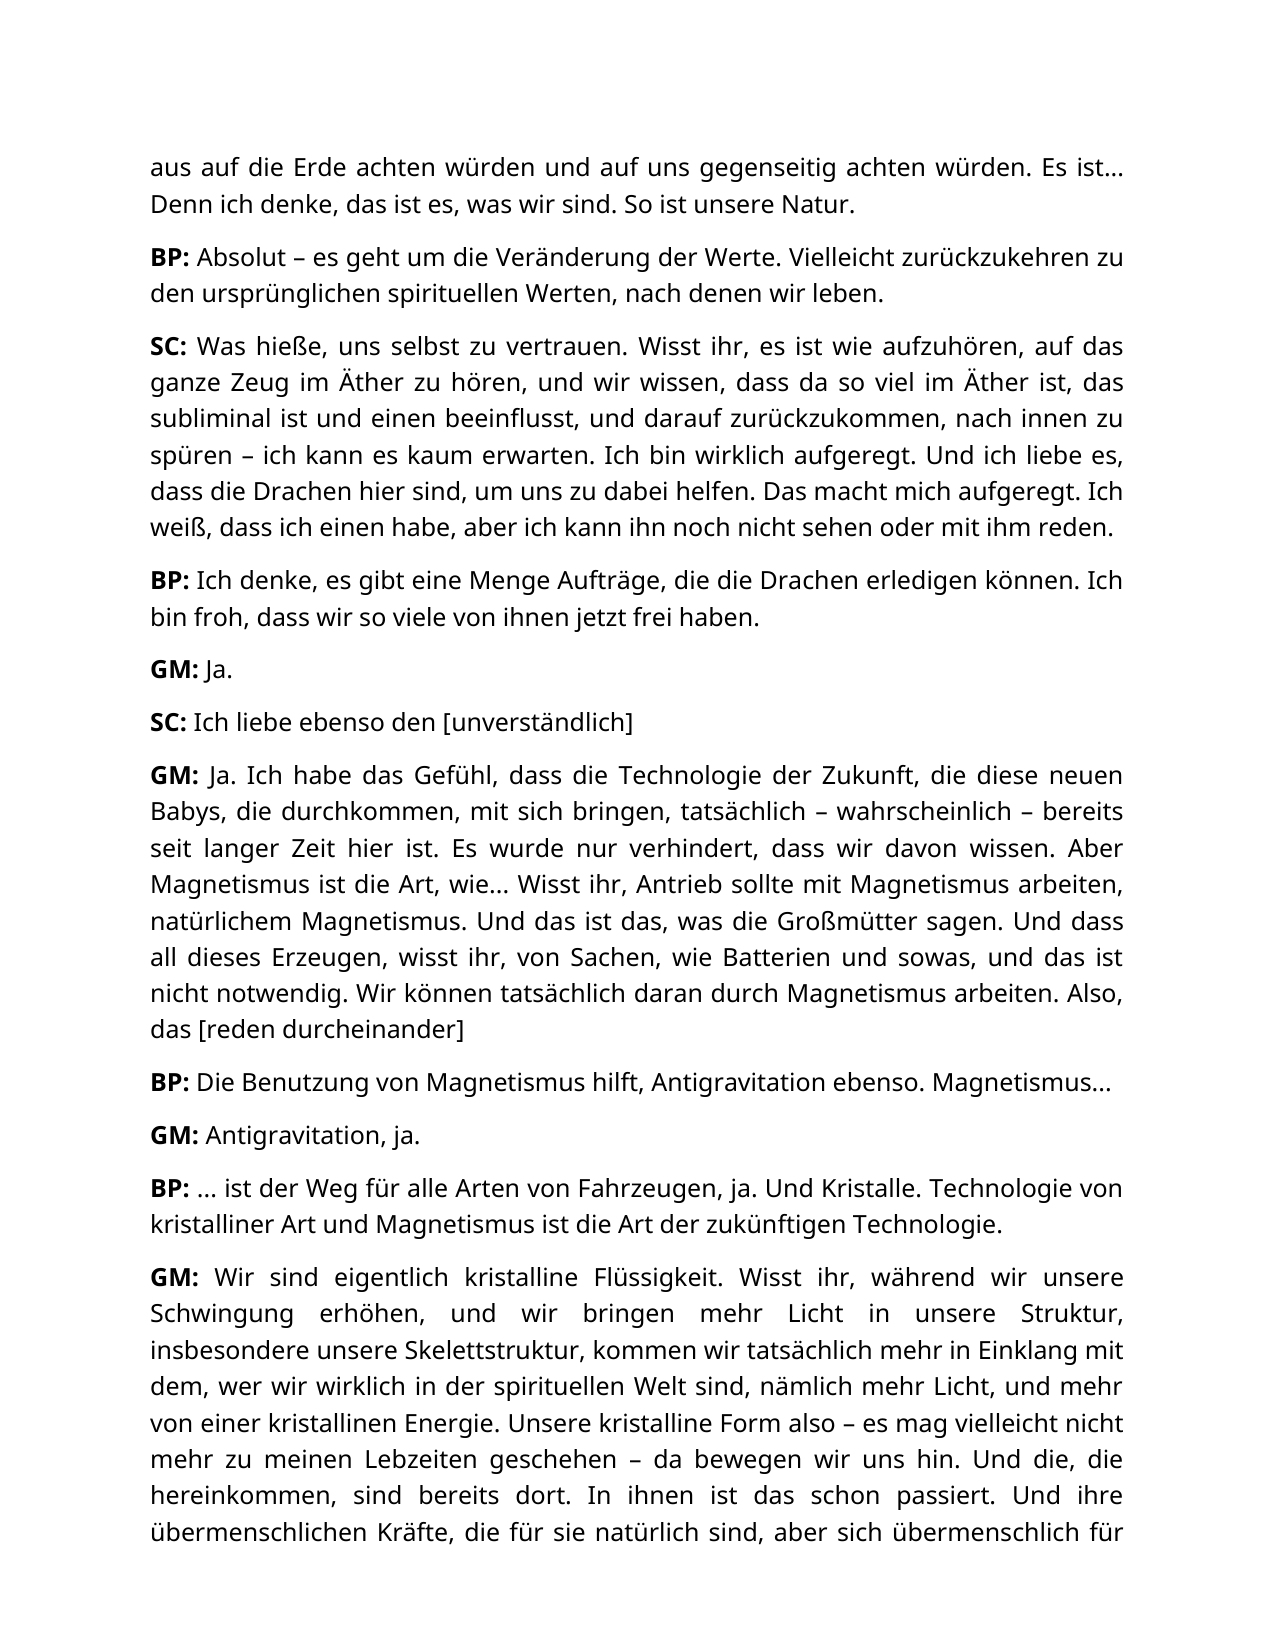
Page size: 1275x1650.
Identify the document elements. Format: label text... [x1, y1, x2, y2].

text SC: Was hieße, uns selbst zu vertrauen. Wisst ihr, es ist wie aufzuhören, auf das ganze Zeug im Äther zu hören, und wir wissen, dass da so viel im Äther ist, das subliminal ist und einen beeinflusst, und darauf zurückzukommen, nach innen zu spüren – ich kann es kaum erwarten. Ich bin wirklich aufgeregt. Und ich liebe es, dass die Drachen hier sind, um uns zu dabei helfen. Das macht mich aufgeregt. Ich weiß, dass ich einen habe, aber ich kann ihn noch nicht sehen oder mit ihm reden. [150, 328, 1125, 544]
text GM: Ja. [150, 652, 1125, 686]
text GM: Ja. Ich habe das Gefühl, dass die Technologie der Zukunft, die diese neuen Babys, die durchkommen, mit sich bringen, tatsächlich – wahrscheinlich – bereits seit langer Zeit hier ist. Es wurde nur verhindert, dass wir davon wissen. Aber Magnetismus ist die Art, wie... Wisst ihr, Antrieb sollte mit Magnetismus arbeiten, natürlichem Magnetismus. Und das ist das, was die Großmütter sagen. Und dass all dieses Erzeugen, wisst ihr, von Sachen, wie Batterien und sowas, und das ist nicht notwendig. Wir können tatsächlich daran durch Magnetismus arbeiten. Also, das [reden durcheinander] [150, 758, 1125, 1046]
text BP: Ich denke, es gibt eine Menge Aufträge, die die Drachen erledigen können. Ich bin froh, dass wir so viele von ihnen jetzt frei haben. [150, 563, 1125, 633]
text BP: ... ist der Weg für alle Arten von Fahrzeugen, ja. Und Kristalle. Technologie von kristalliner Art und Magnetismus ist die Art der zukünftigen Technologie. [150, 1171, 1125, 1241]
text GM: Antigravitation, ja. [150, 1118, 1125, 1152]
text aus auf die Erde achten würden und auf uns gegenseitig achten würden. Es ist... Denn ich denke, das ist es, was wir sind. So ist unsere Natur. [150, 150, 1125, 220]
text BP: Die Benutzung von Magnetismus hilft, Antigravitation ebenso. Magnetismus... [150, 1065, 1125, 1099]
text SC: Ich liebe ebenso den [unverständlich] [150, 705, 1125, 739]
text BP: Absolut – es geht um die Veränderung der Werte. Vielleicht zurückzukehren zu den ursprünglichen spirituellen Werten, nach denen wir leben. [150, 239, 1125, 309]
text GM: Wir sind eigentlich kristalline Flüssigkeit. Wisst ihr, während wir unsere Schwingung erhöhen, und wir bringen mehr Licht in unsere Struktur, insbesondere unsere Skelettstruktur, kommen wir tatsächlich mehr in Einklang mit dem, wer wir wirklich in der spirituellen Welt sind, nämlich mehr Licht, und mehr von einer kristallinen Energie. Unsere kristalline Form also – es mag vielleicht nicht mehr zu meinen Lebzeiten geschehen – da bewegen wir uns hin. Und die, die hereinkommen, sind bereits dort. In ihnen ist das schon passiert. Und ihre übermenschlichen Kräfte, die für sie natürlich sind, aber sich übermenschlich für [150, 1260, 1125, 1548]
